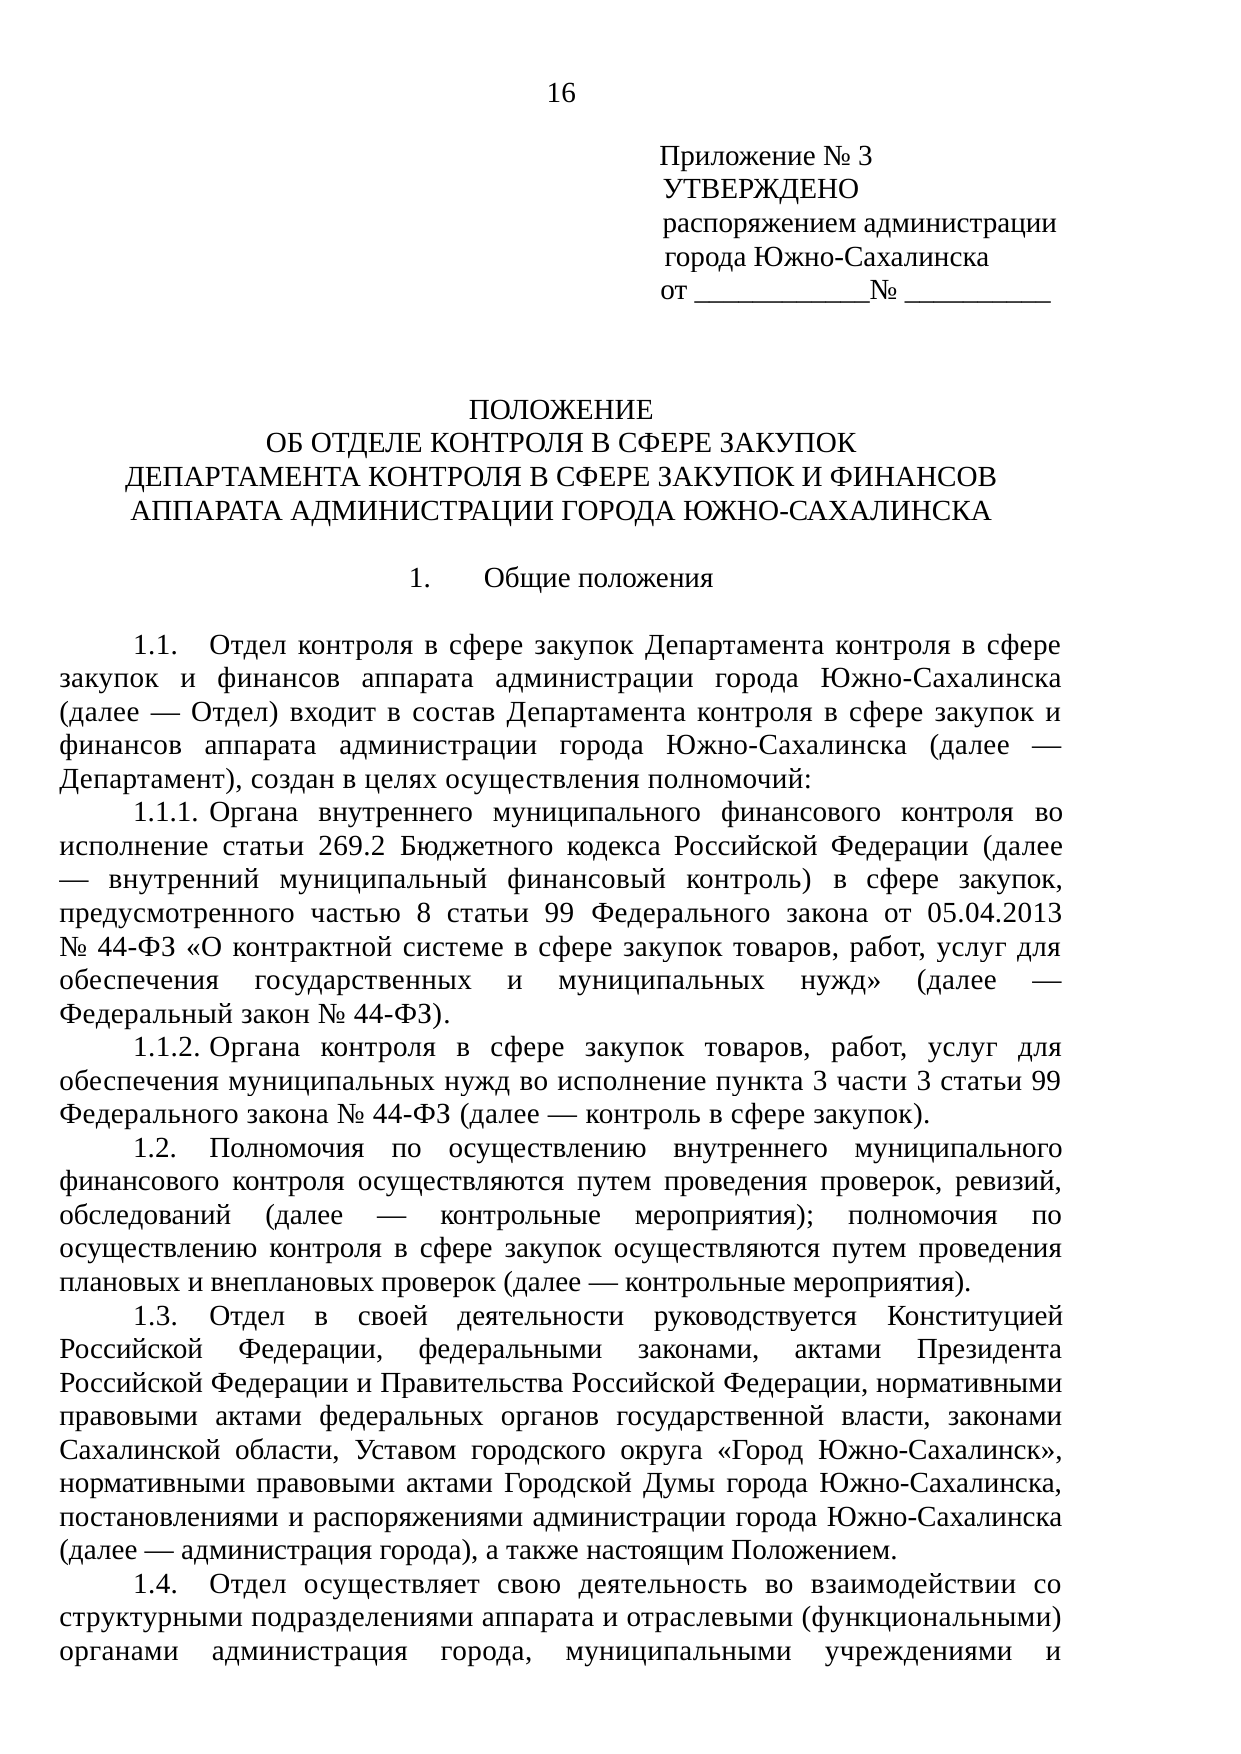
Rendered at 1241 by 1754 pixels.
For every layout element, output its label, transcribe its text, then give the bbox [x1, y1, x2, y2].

text ДЕПАРТАМЕНТА КОНТРОЛЯ В СФЕРЕ ЗАКУПОК И ФИНАНСОВ АППАРАТА АДМИНИСТРАЦИИ ГОРОДА ЮЖНО-САХАЛИНСКА [59, 459, 1063, 526]
text от ____________№ __________ [59, 272, 1063, 306]
text Приложение № 3 [59, 138, 1063, 172]
text 1.1. Отдел контроля в сфере закупок Департамента контроля в сфере закупок и финансов аппарата администрации города Южно-Сахалинска (далее — Отдел) входит в состав Департамента контроля в сфере закупок и финансов аппарата администрации города Южно-Сахалинска (далее — Департамент), создан в целях осуществления полномочий: [59, 627, 1063, 794]
text 1.1.2. Органа контроля в сфере закупок товаров, работ, услуг для обеспечения муниципальных нужд во исполнение пункта 3 части 3 статьи 99 Федерального закона № 44-ФЗ (далее — контроль в сфере закупок). [59, 1029, 1063, 1130]
text 1.2. Полномочия по осуществлению внутреннего муниципального финансового контроля осуществляются путем проведения проверок, ревизий, обследований (далее — контрольные мероприятия); полномочия по осуществлению контроля в сфере закупок осуществляются путем проведения плановых и внеплановых проверок (далее — контрольные мероприятия). [59, 1130, 1063, 1298]
text УТВЕРЖДЕНО [59, 172, 1063, 205]
text 1. Общие положения [59, 560, 1063, 593]
text ПОЛОЖЕНИЕ [59, 392, 1063, 426]
text распоряжением администрации [59, 205, 1063, 239]
text ОБ ОТДЕЛЕ КОНТРОЛЯ В СФЕРЕ ЗАКУПОК [59, 426, 1063, 459]
text 1.1.1. Органа внутреннего муниципального финансового контроля во исполнение статьи 269.2 Бюджетного кодекса Российской Федерации (далее — внутренний муниципальный финансовый контроль) в сфере закупок, предусмотренного частью 8 статьи 99 Федерального закона от 05.04.2013 № 44-ФЗ «О контрактной системе в сфере закупок товаров, работ, услуг для обеспечения государственных и муниципальных нужд» (далее — Федеральный закон № 44-ФЗ). [59, 794, 1063, 1029]
text города Южно-Сахалинска [59, 239, 1063, 272]
text 1.4. Отдел осуществляет свою деятельность во взаимодействии со структурными подразделениями аппарата и отраслевыми (функциональными) органами администрация города, муниципальными учреждениями и [59, 1566, 1063, 1667]
text 1.3. Отдел в своей деятельности руководствуется Конституцией Российской Федерации, федеральными законами, актами Президента Российской Федерации и Правительства Российской Федерации, нормативными правовыми актами федеральных органов государственной власти, законами Сахалинской области, Уставом городского округа «Город Южно-Сахалинск», нормативными правовыми актами Городской Думы города Южно-Сахалинска, постановлениями и распоряжениями администрации города Южно-Сахалинска (далее — администрация города), а также настоящим Положением. [59, 1298, 1063, 1566]
